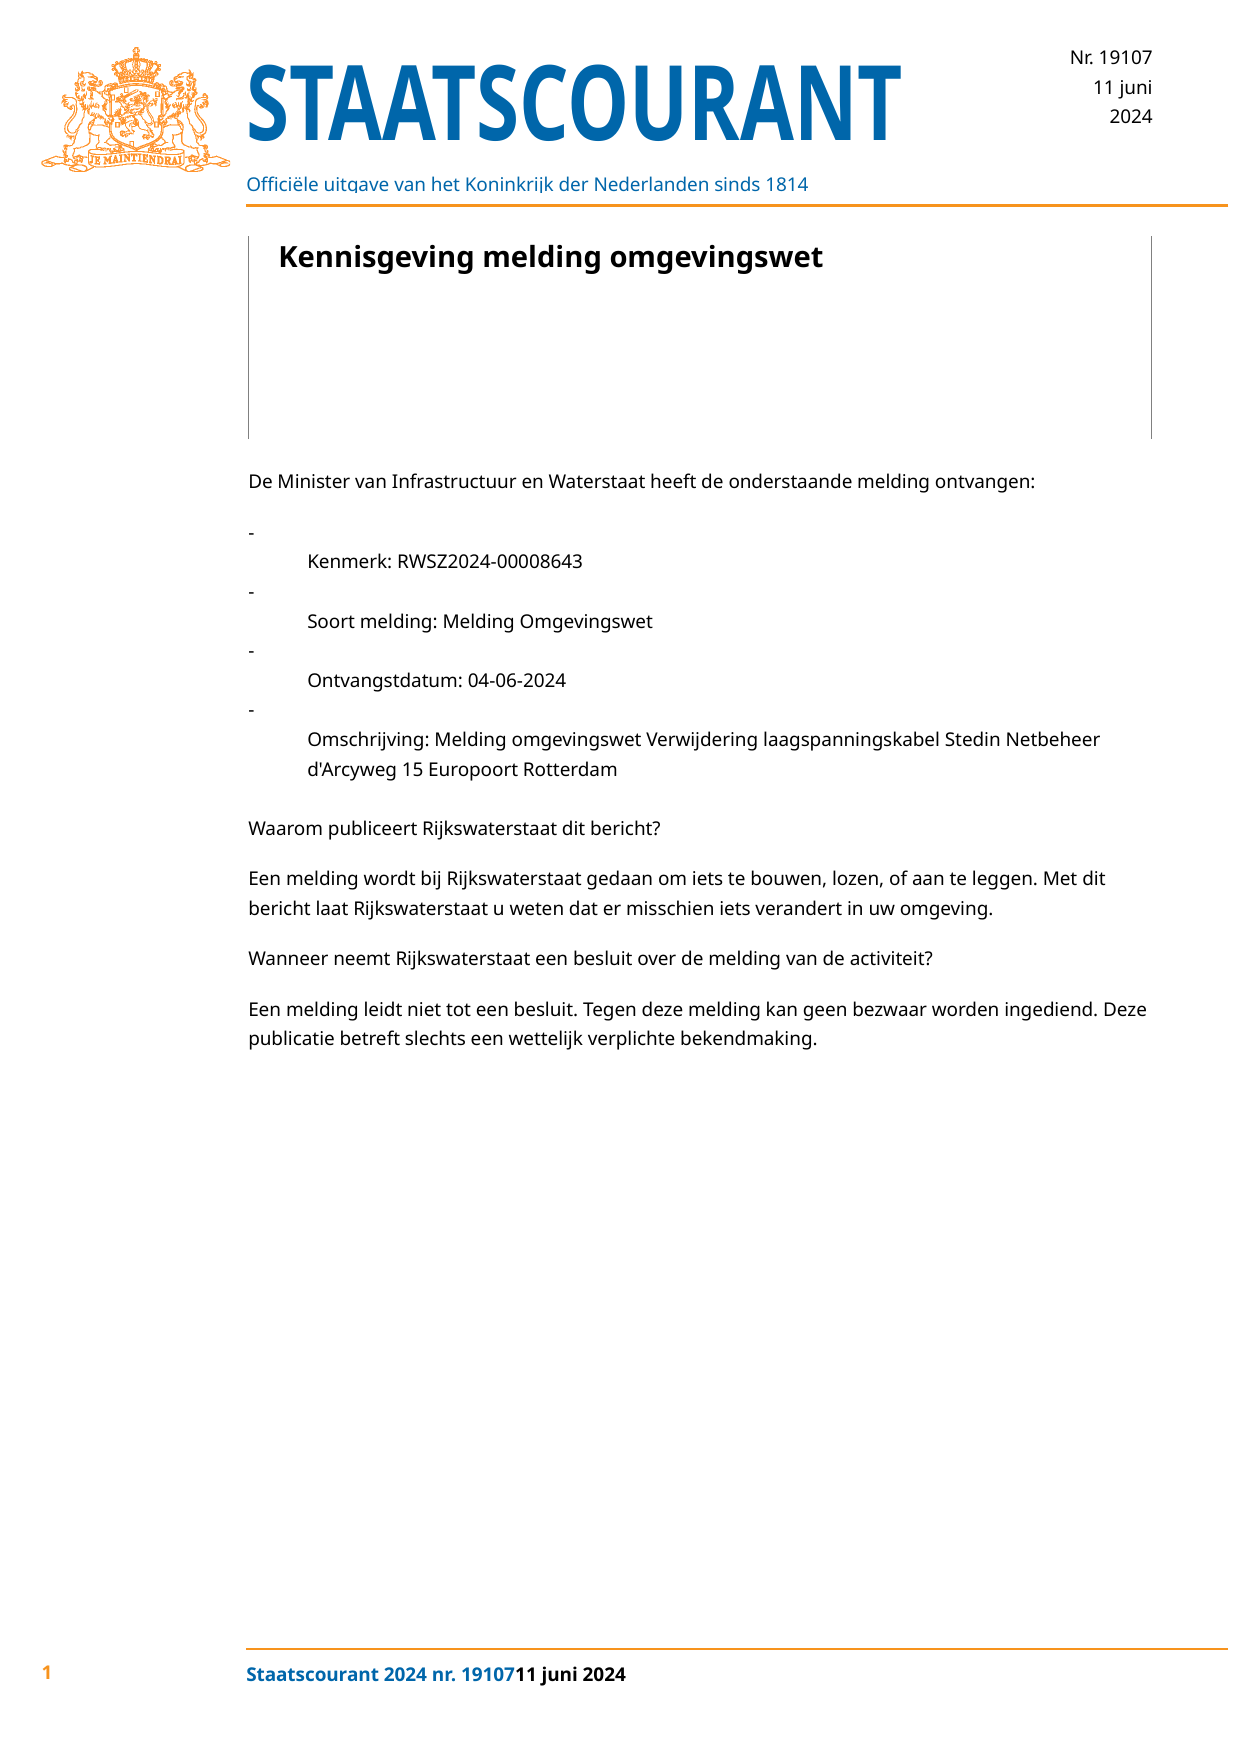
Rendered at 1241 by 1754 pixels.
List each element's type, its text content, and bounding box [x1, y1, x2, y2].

text Waarom publiceert Rijkswaterstaat dit bericht? [248, 815, 1152, 841]
text Een melding wordt bij Rijkswaterstaat gedaan om iets te bouwen, lozen, of aan te leggen. Met dit bericht laat Rijkswaterstaat u weten dat er misschien iets verandert in uw omgeving. [248, 865, 1152, 921]
list Ontvangstdatum: 04-06-2024 [248, 667, 1152, 693]
list Omschrijving: Melding omgevingswet Verwijdering laagspanningskabel Stedin Netbeheer d'Arcyweg 15 Europoort Rotterdam [248, 726, 1152, 781]
picture [41, 47, 231, 172]
list Soort melding: Melding Omgevingswet [248, 608, 1152, 633]
table_header [850, 236, 912, 413]
table_header Kennisgeving melding omgevingswet [249, 236, 850, 439]
list Kenmerk: RWSZ2024-00008643 [248, 549, 1152, 574]
text De Minister van Infrastructuur en Waterstaat heeft de onderstaande melding ontvangen: [248, 469, 1152, 494]
table_header [850, 414, 1151, 439]
text Wanneer neemt Rijkswaterstaat een besluit over de melding van de activiteit? [248, 945, 1152, 971]
picture [912, 236, 1090, 414]
text Een melding leidt niet tot een besluit. Tegen deze melding kan geen bezwaar worden ingediend. Deze publicatie betreft slechts een wettelijk verplichte bekendmaking. [248, 996, 1152, 1051]
table_header [1090, 236, 1151, 413]
